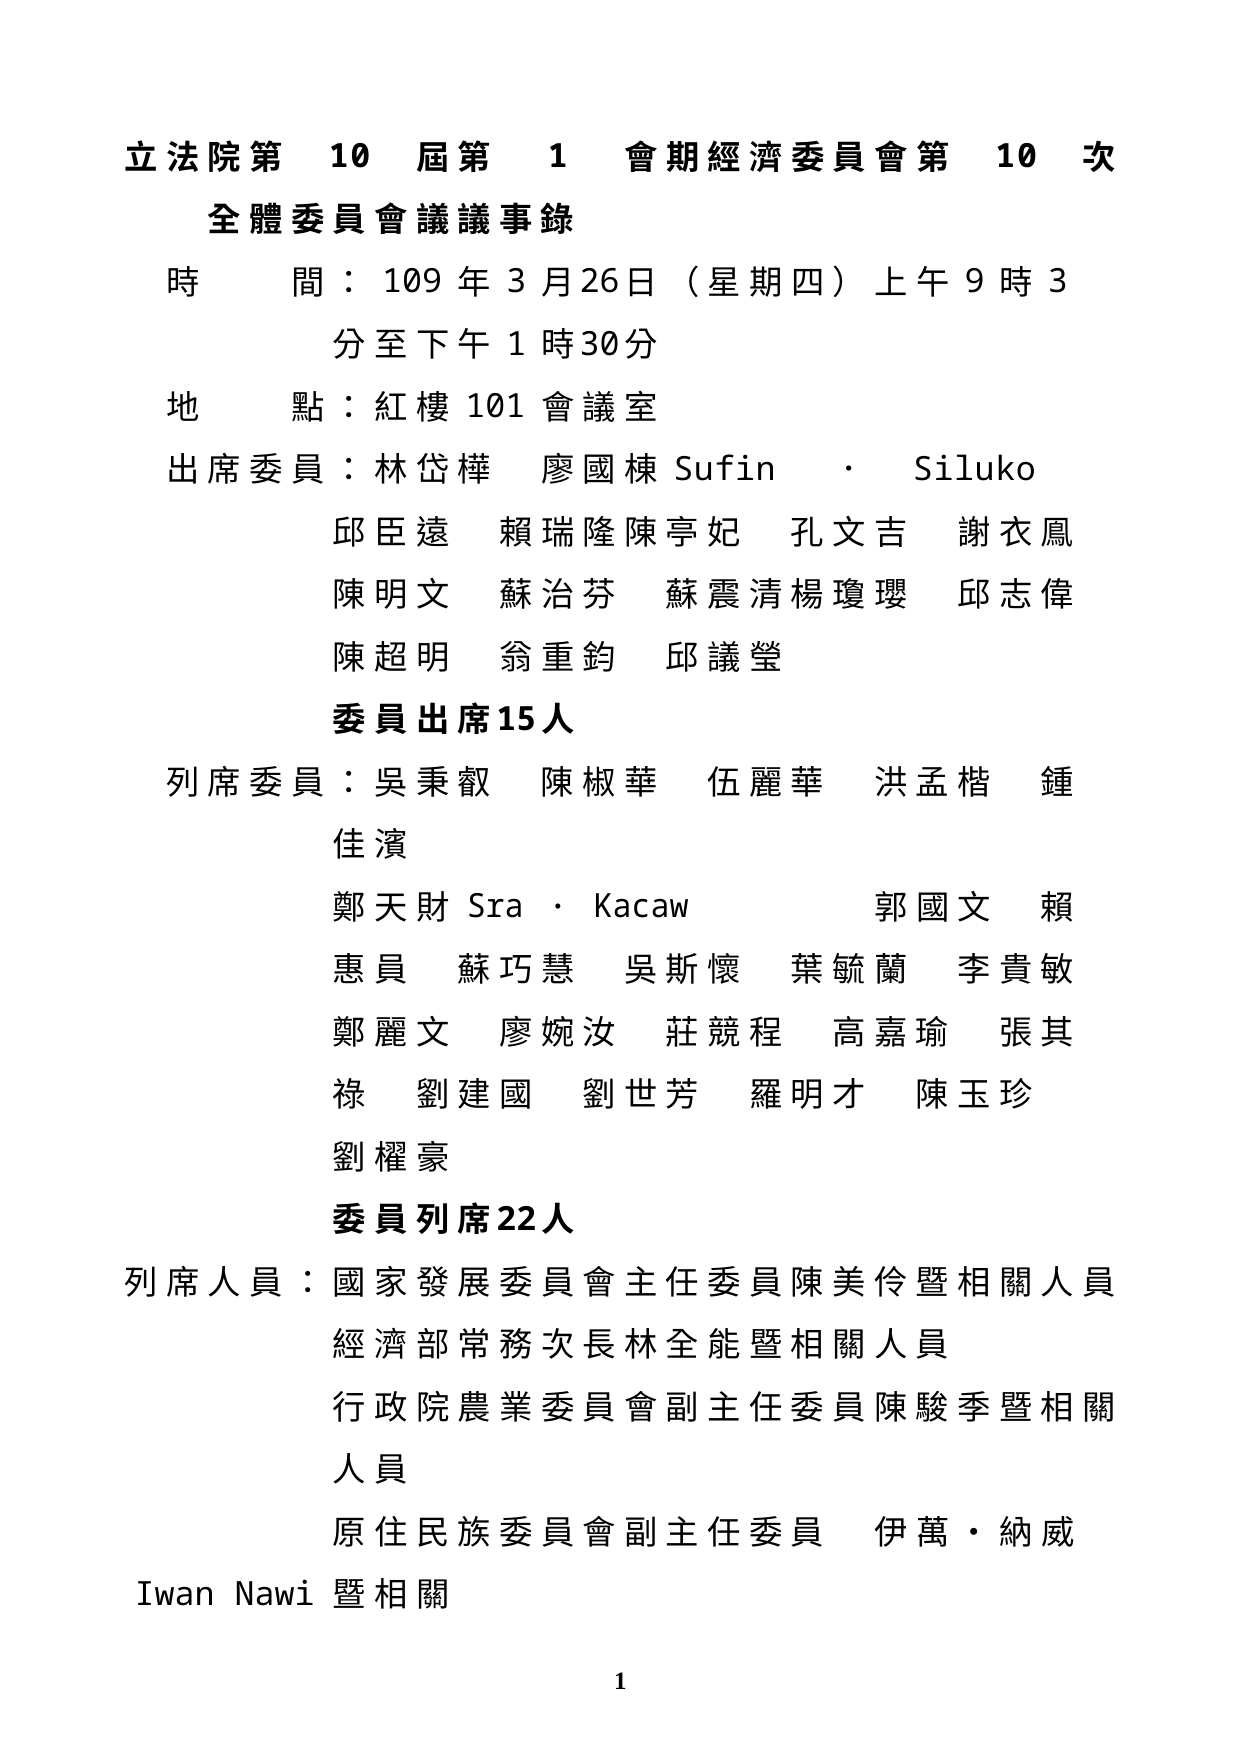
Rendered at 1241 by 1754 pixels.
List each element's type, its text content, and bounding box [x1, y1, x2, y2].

text 劉櫂豪 [295, 1113, 1086, 1176]
text 原住民族委員會副主任委員 伊萬‧納威Iwan Nawi暨相關 [120, 1488, 1120, 1613]
text 行政院農業委員會副主任委員陳駿季暨相關人員 [292, 1363, 1120, 1488]
text 委員列席22人 [295, 1176, 1086, 1238]
text 經濟部常務次長林全能暨相關人員 [120, 1301, 1120, 1363]
text 委員出席15人 [295, 676, 1086, 738]
text 出席委員：林岱樺 廖國棟Sufin．Siluko 邱臣遠 賴瑞隆陳亭妃 孔文吉 謝衣鳯 陳明文 蘇治芬 蘇震清楊瓊瓔 邱志偉 陳超明 翁重鈞 邱議瑩 [122, 426, 1086, 676]
text 列席人員：國家發展委員會主任委員陳美伶暨相關人員 [120, 1238, 1120, 1301]
text 地 點：紅樓101會議室 [122, 363, 1086, 426]
text 列席委員：吳秉叡 陳椒華 伍麗華 洪孟楷 鍾佳濱 [122, 738, 1086, 863]
text 立法院第10屆第1會期經濟委員會第10次全體委員會議議事錄 [120, 113, 1120, 238]
text 時 間：109年3月26日（星期四）上午9時3分至下午1時30分 [122, 238, 1086, 363]
text 鄭天財Sra．Kacaw 郭國文 賴惠員 蘇巧慧 吳斯懷 葉毓蘭 李貴敏 鄭麗文 廖婉汝 莊競程 高嘉瑜 張其祿 劉建國 劉世芳 羅明才 陳玉珍 [295, 863, 1086, 1113]
